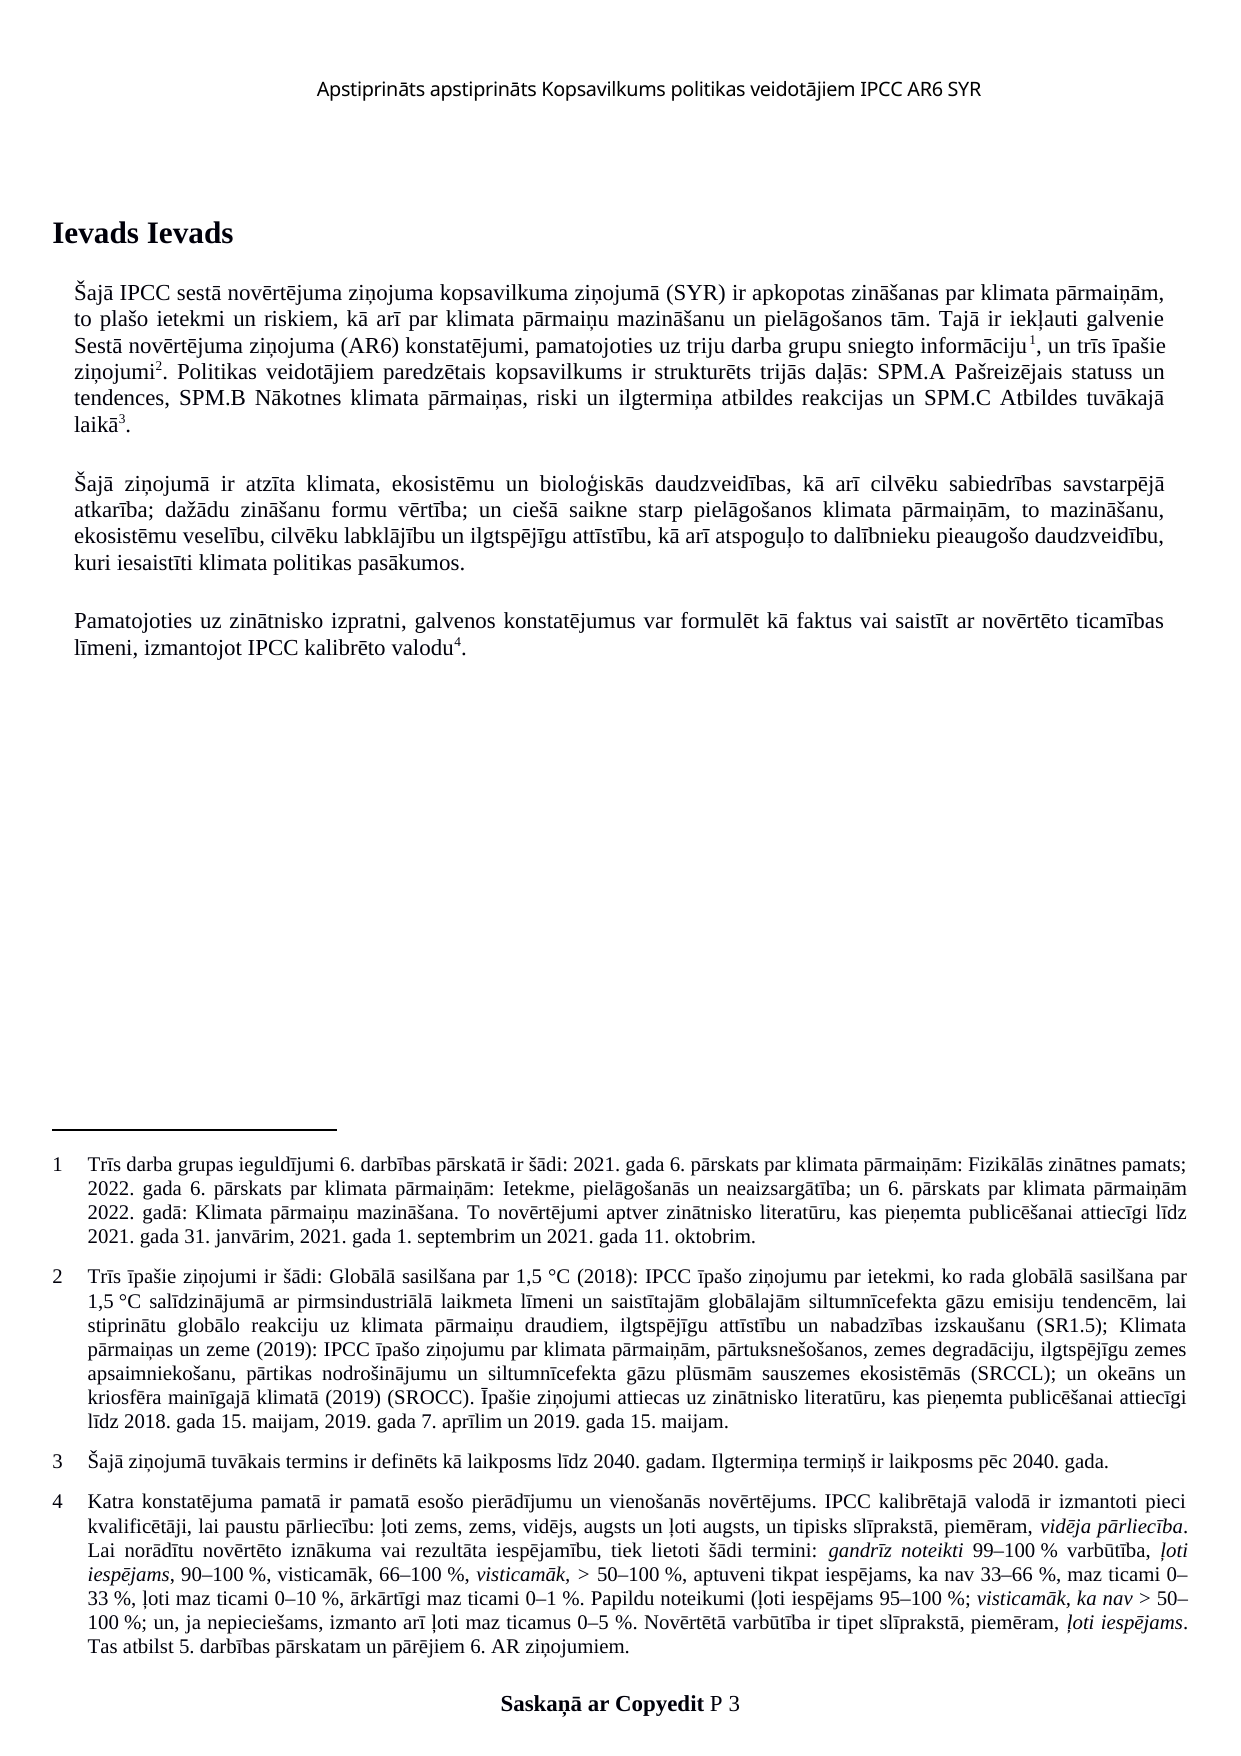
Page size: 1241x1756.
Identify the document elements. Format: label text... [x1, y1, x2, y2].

text Trīs īpašie ziņojumi ir šādi: Globālā sasilšana par 1,5 °C (2018): IPCC īpašo ziņojumu par ietekmi, ko rada globālā sasilšana par 1,5 °C salīdzinājumā ar pirmsindustriālā laikmeta līmeni un saistītajām globālajām siltumnīcefekta gāzu emisiju tendencēm, lai stiprinātu globālo reakciju uz klimata pārmaiņu draudiem, ilgtspējīgu attīstību un nabadzības izskaušanu (SR1.5); Klimata pārmaiņas un zeme (2019): IPCC īpašo ziņojumu par klimata pārmaiņām, pārtuksnešošanos, zemes degradāciju, ilgtspējīgu zemes apsaimniekošanu, pārtikas nodrošinājumu un siltumnīcefekta gāzu plūsmām sauszemes ekosistēmās (SRCCL); un okeāns un kriosfēra mainīgajā klimatā (2019) (SROCC). Īpašie ziņojumi attiecas uz zinātnisko literatūru, kas pieņemta publicēšanai attiecīgi līdz 2018. gada 15. maijam, 2019. gada 7. aprīlim un 2019. gada 15. maijam. [52, 1264, 1188, 1433]
text Šajā ziņojumā ir atzīta klimata, ekosistēmu un bioloģiskās daudzveidības, kā arī cilvēku sabiedrības savstarpējā atkarība; dažādu zināšanu formu vērtība; un ciešā saikne starp pielāgošanos klimata pārmaiņām, to mazināšanu, ekosistēmu veselību, cilvēku labklājību un ilgtspējīgu attīstību, kā arī atspoguļo to dalībnieku pieaugošo daudzveidību, kuri iesaistīti klimata politikas pasākumos. [74, 470, 1166, 575]
text Pamatojoties uz zinātnisko izpratni, galvenos konstatējumus var formulēt kā faktus vai saistīt ar novērtēto ticamības līmeni, izmantojot IPCC kalibrēto valodu. [74, 608, 1166, 660]
text Trīs darba grupas ieguldījumi 6. darbības pārskatā ir šādi: 2021. gada 6. pārskats par klimata pārmaiņām: Fizikālās zinātnes pamats; 2022. gada 6. pārskats par klimata pārmaiņām: Ietekme, pielāgošanās un neaizsargātība; un 6. pārskats par klimata pārmaiņām 2022. gadā: Klimata pārmaiņu mazināšana. To novērtējumi aptver zinātnisko literatūru, kas pieņemta publicēšanai attiecīgi līdz 2021. gada 31. janvārim, 2021. gada 1. septembrim un 2021. gada 11. oktobrim. [52, 1152, 1188, 1248]
text Katra konstatējuma pamatā ir pamatā esošo pierādījumu un vienošanās novērtējums. IPCC kalibrētajā valodā ir izmantoti pieci kvalificētāji, lai paustu pārliecību: ļoti zems, zems, vidējs, augsts un ļoti augsts, un tipisks slīprakstā, piemēram, vidēja pārliecība. Lai norādītu novērtēto iznākuma vai rezultāta iespējamību, tiek lietoti šādi termini: gandrīz noteikti 99–100 % varbūtība, ļoti iespējams, 90–100 %, visticamāk, 66–100 %, visticamāk, > 50–100 %, aptuveni tikpat iespējams, ka nav 33–66 %, maz ticami 0–33 %, ļoti maz ticami 0–10 %, ārkārtīgi maz ticami 0–1 %. Papildu noteikumi (ļoti iespējams 95–100 %; visticamāk, ka nav > 50–100 %; un, ja nepieciešams, izmanto arī ļoti maz ticamus 0–5 %. Novērtētā varbūtība ir tipet slīprakstā, piemēram, ļoti iespējams. Tas atbilst 5. darbības pārskatam un pārējiem 6. AR ziņojumiem. [52, 1489, 1188, 1658]
subtitle Ievads Ievads [52, 214, 1188, 250]
text Šajā ziņojumā tuvākais termins ir definēts kā laikposms līdz 2040. gadam. Ilgtermiņa termiņš ir laikposms pēc 2040. gada. [52, 1449, 1188, 1473]
text Šajā IPCC sestā novērtējuma ziņojuma kopsavilkuma ziņojumā (SYR) ir apkopotas zināšanas par klimata pārmaiņām, to plašo ietekmi un riskiem, kā arī par klimata pārmaiņu mazināšanu un pielāgošanos tām. Tajā ir iekļauti galvenie Sestā novērtējuma ziņojuma (AR6) konstatējumi, pamatojoties uz triju darba grupu sniegto informāciju, un trīs īpašie ziņojumi. Politikas veidotājiem paredzētais kopsavilkums ir strukturēts trijās daļās: SPM.A Pašreizējais statuss un tendences, SPM.B Nākotnes klimata pārmaiņas, riski un ilgtermiņa atbildes reakcijas un SPM.C Atbildes tuvākajā laikā. [74, 279, 1166, 437]
